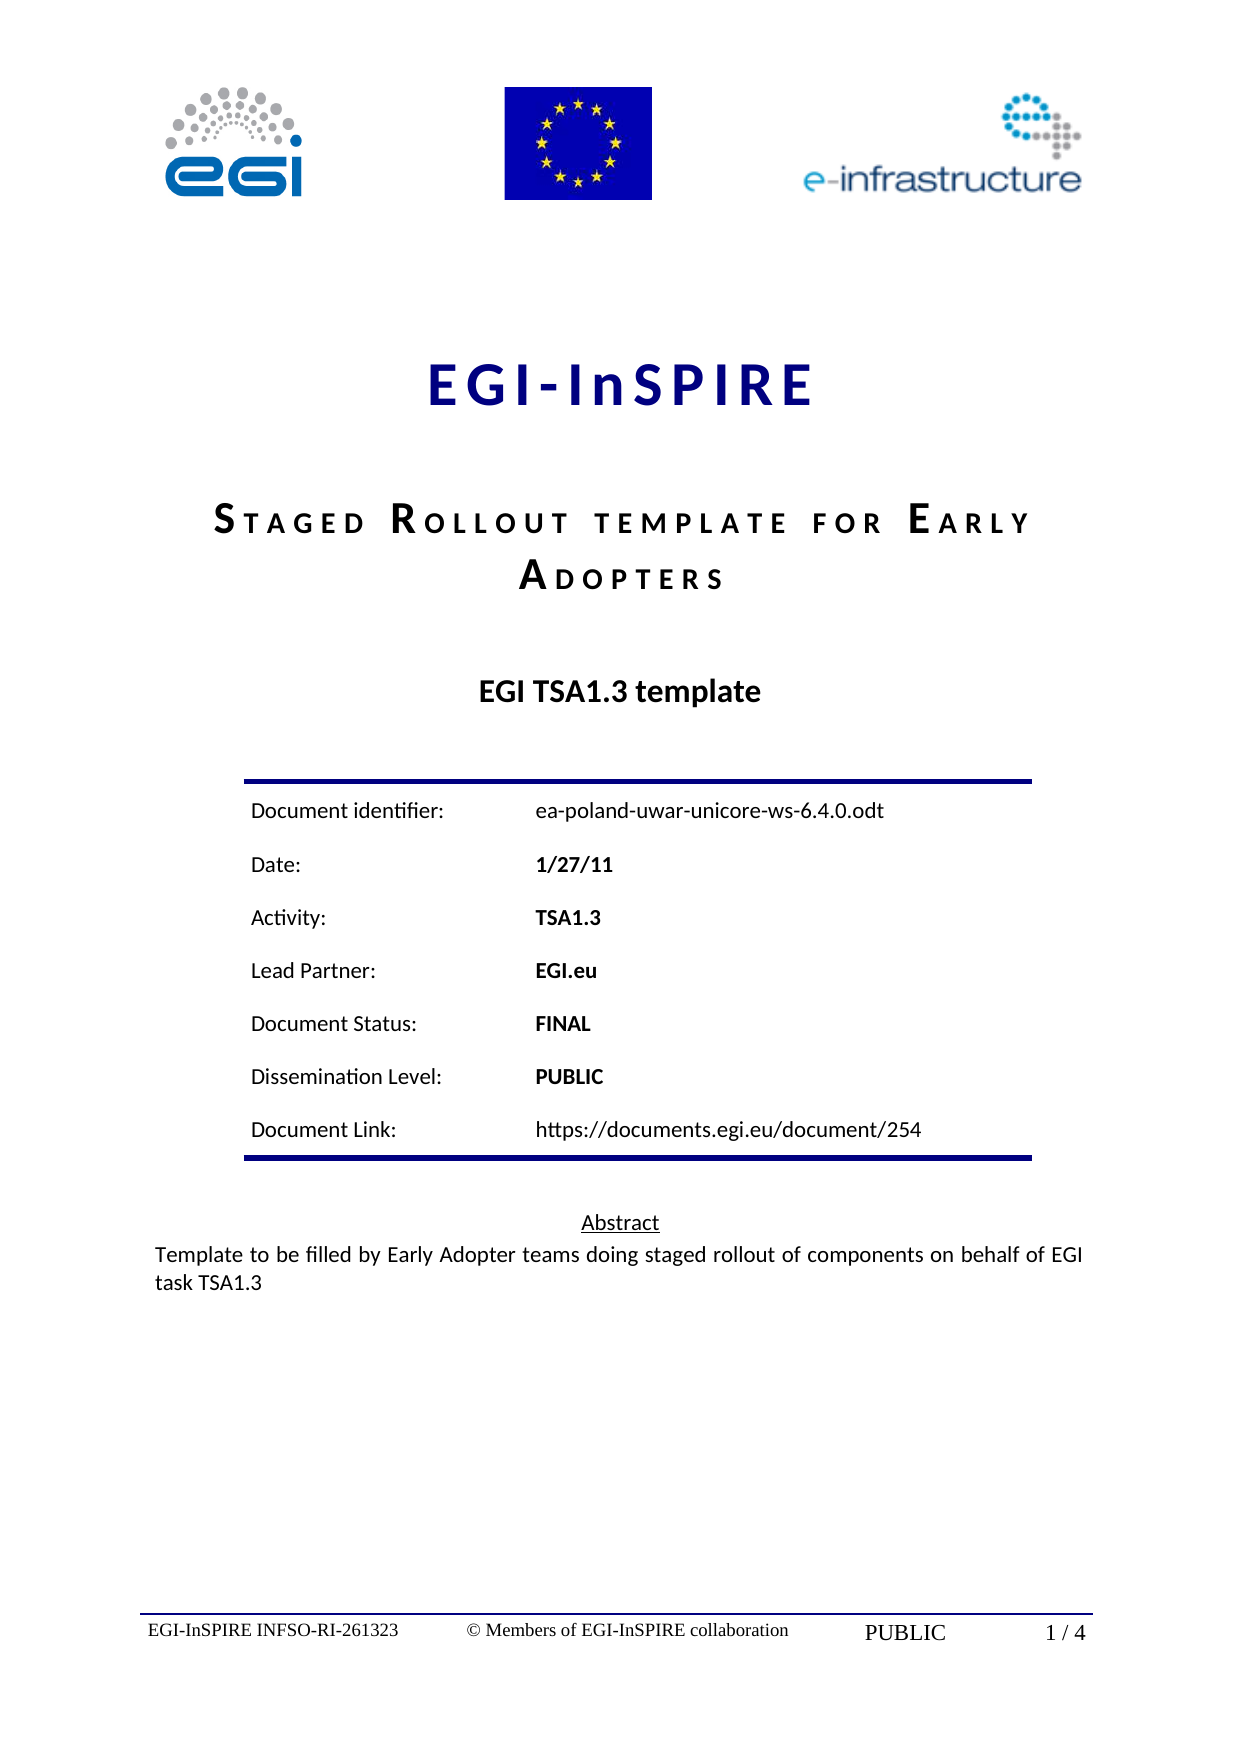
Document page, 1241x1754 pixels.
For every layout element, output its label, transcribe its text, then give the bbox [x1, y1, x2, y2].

picture [504, 87, 652, 200]
text EGI-InSPIRE [148, 344, 1092, 421]
table_cell Document Link: [244, 1102, 528, 1155]
title Staged Rollout template for Early Adopters [148, 489, 1092, 601]
table_cell 11-1-27 [528, 837, 1032, 890]
table_cell Dissemination Level: [244, 1049, 528, 1102]
picture [797, 87, 1089, 200]
table_cell Document Status: [244, 996, 528, 1049]
text EGI TSA1.3 template [148, 670, 1092, 710]
table_cell Date: [244, 837, 528, 890]
table_cell Activity: [244, 890, 528, 943]
table_cell https://documents.egi.eu/document/254 [528, 1102, 1032, 1155]
table_cell Lead Partner: [244, 943, 528, 996]
table_header Document identifier: [244, 784, 528, 837]
table_header ea-poland-uwar-unicore-ws-6.4.0.odt [528, 784, 1032, 837]
table_cell EGI.eu [528, 943, 1032, 996]
table_cell TSA1.3 [528, 890, 1032, 943]
table_cell PUBLIC [528, 1049, 1032, 1102]
table_header Abstract Template to be filled by Early Adopter teams doing staged rollout of components on behalf of EGI task TSA1.3 [148, 1195, 1093, 1341]
table_cell FINAL [528, 996, 1032, 1049]
picture [164, 87, 303, 198]
